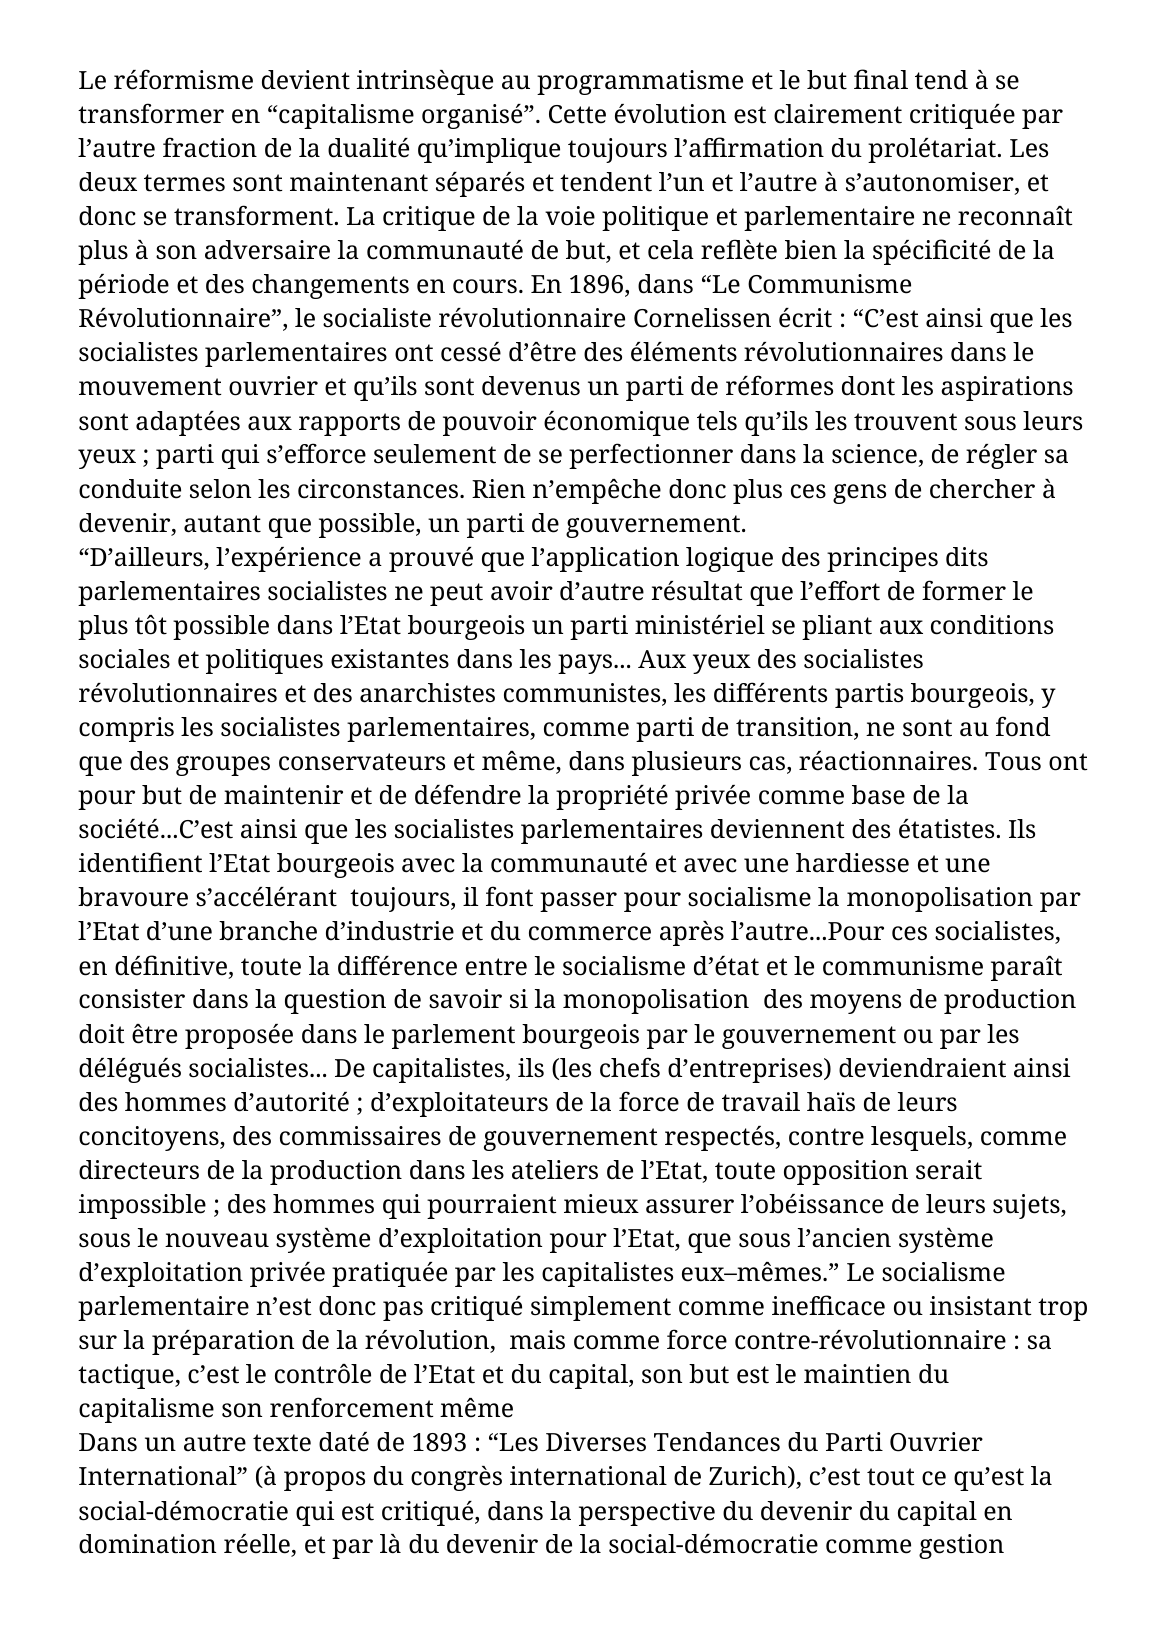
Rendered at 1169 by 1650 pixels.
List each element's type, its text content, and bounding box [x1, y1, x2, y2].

text “D’ailleurs, l’expérience a prouvé que l’application logique des principes dits parlementaires socialistes ne peut avoir d’autre résultat que l’effort de former le plus tôt possible dans l’Etat bourgeois un parti ministériel se pliant aux conditions sociales et politiques existantes dans les pays... Aux yeux des socialistes révolutionnaires et des anarchistes communistes, les différents partis bourgeois, y compris les socialistes parlementaires, comme parti de transition, ne sont au fond que des groupes conservateurs et même, dans plusieurs cas, réactionnaires. Tous ont pour but de maintenir et de défendre la propriété privée comme base de la société...C’est ainsi que les socialistes parlementaires deviennent des étatistes. Ils identifient l’Etat bourgeois avec la communauté et avec une hardiesse et une bravoure s’accélérant toujours, il font passer pour socialisme la monopolisation par l’Etat d’une branche d’industrie et du commerce après l’autre...Pour ces socialistes, en définitive, toute la différence entre le socialisme d’état et le communisme paraît consister dans la question de savoir si la monopolisation des moyens de production doit être proposée dans le parlement bourgeois par le gouvernement ou par les délégués socialistes... De capitalistes, ils (les chefs d’entreprises) deviendraient ainsi des hommes d’autorité ; d’exploitateurs de la force de travail haïs de leurs concitoyens, des commissaires de gouvernement respectés, contre lesquels, comme directeurs de la production dans les ateliers de l’Etat, toute opposition serait impossible ; des hommes qui pourraient mieux assurer l’obéissance de leurs sujets, sous le nouveau système d’exploitation pour l’Etat, que sous l’ancien système d’exploitation privée pratiquée par les capitalistes eux–mêmes.” Le socialisme parlementaire n’est donc pas critiqué simplement comme inefficace ou insistant trop sur la préparation de la révolution, mais comme force contre-révolutionnaire : sa tactique, c’est le contrôle de l’Etat et du capital, son but est le maintien du capitalisme son renforcement même [78, 539, 1091, 1425]
text Le réformisme devient intrinsèque au programmatisme et le but final tend à se transformer en “capitalisme organisé”. Cette évolution est clairement critiquée par l’autre fraction de la dualité qu’implique toujours l’affirmation du prolétariat. Les deux termes sont maintenant séparés et tendent l’un et l’autre à s’autonomiser, et donc se transforment. La critique de la voie politique et parlementaire ne reconnaît plus à son adversaire la communauté de but, et cela reflète bien la spécificité de la période et des changements en cours. En 1896, dans “Le Communisme Révolutionnaire”, le socialiste révolutionnaire Cornelissen écrit : “C’est ainsi que les socialistes parlementaires ont cessé d’être des éléments révolutionnaires dans le mouvement ouvrier et qu’ils sont devenus un parti de réformes dont les aspirations sont adaptées aux rapports de pouvoir économique tels qu’ils les trouvent sous leurs yeux ; parti qui s’efforce seulement de se perfectionner dans la science, de régler sa conduite selon les circonstances. Rien n’empêche donc plus ces gens de chercher à devenir, autant que possible, un parti de gouvernement. [78, 62, 1091, 539]
